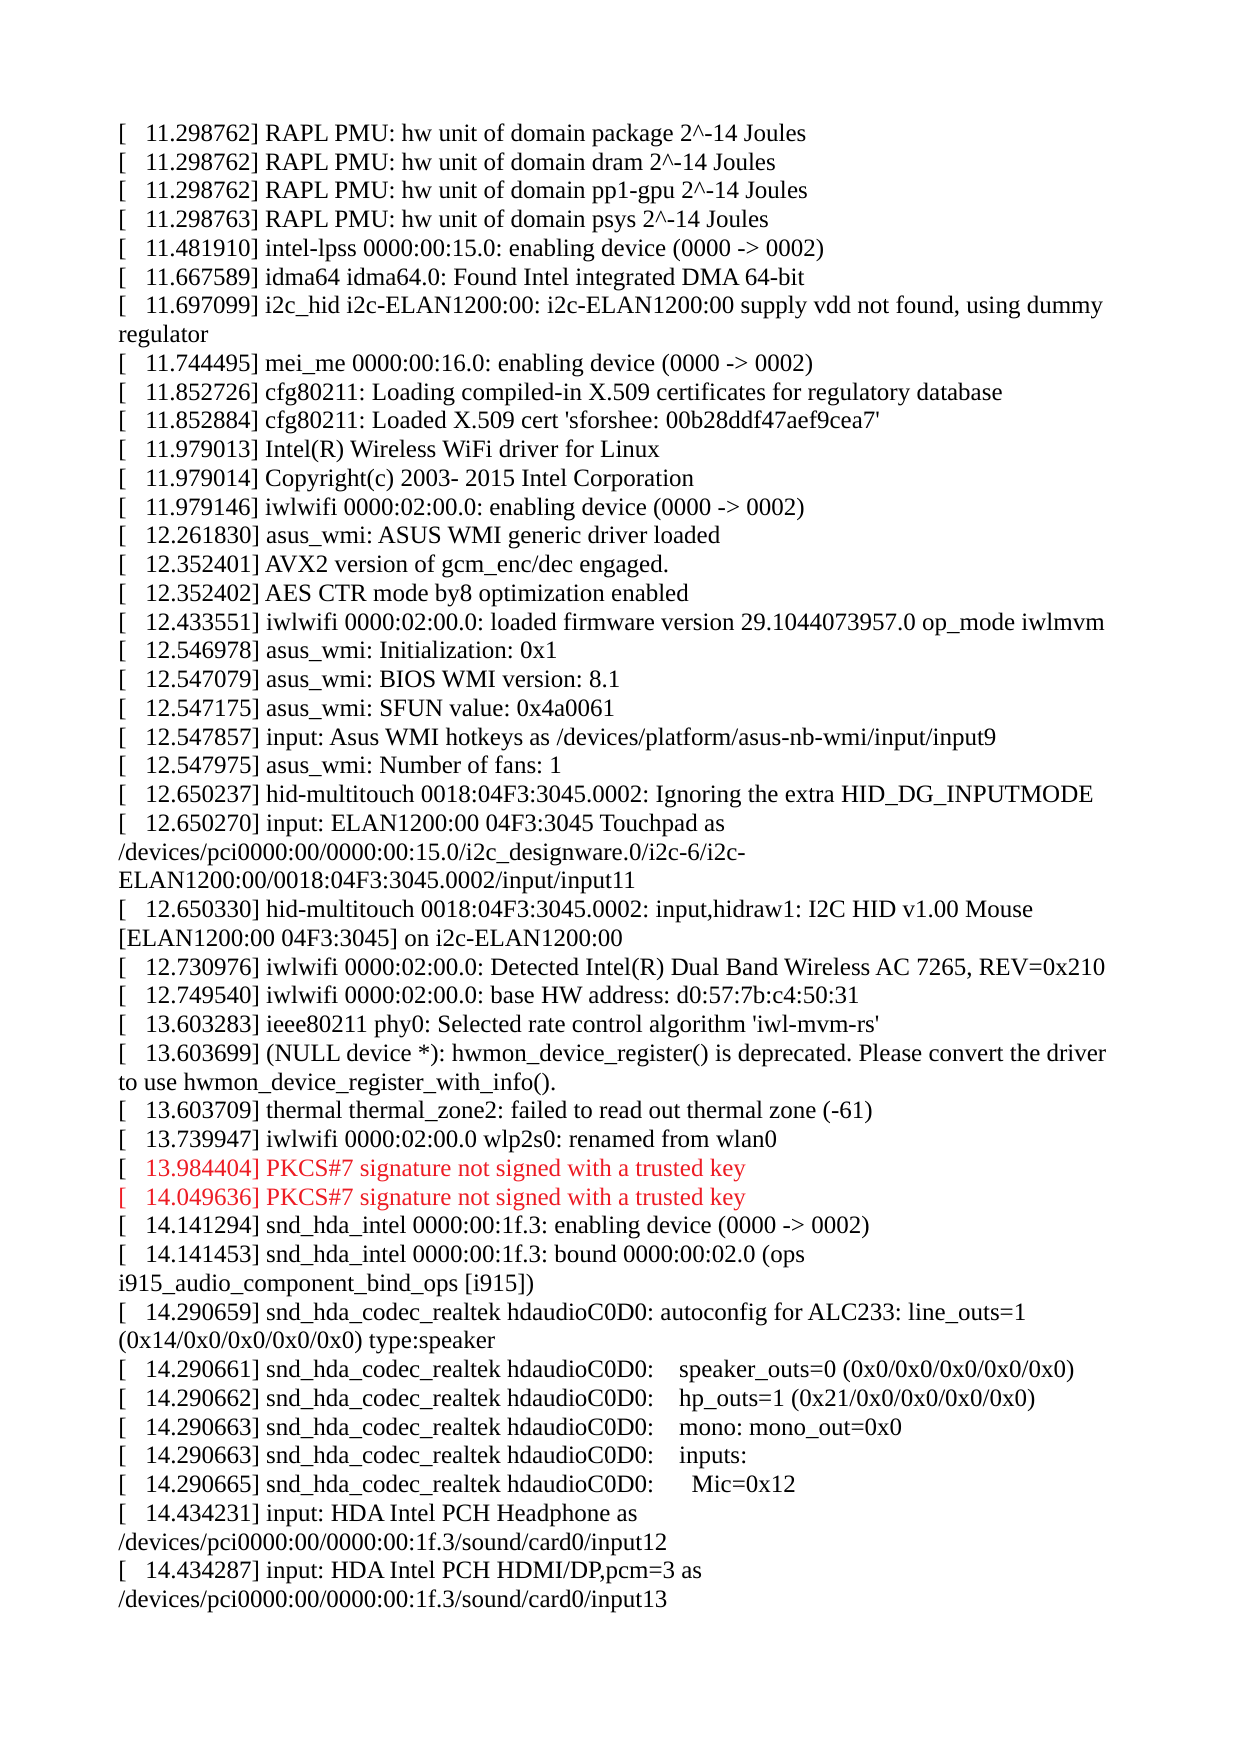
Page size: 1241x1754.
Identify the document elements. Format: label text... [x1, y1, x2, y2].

text [ 13.603699] (NULL device *): hwmon_device_register() is deprecated. Please convert the driver to use hwmon_device_register_with_info(). [118, 1038, 1122, 1096]
text [ 14.290662] snd_hda_codec_realtek hdaudioC0D0: hp_outs=1 (0x21/0x0/0x0/0x0/0x0) [118, 1383, 1122, 1412]
text [ 12.352401] AVX2 version of gcm_enc/dec engaged. [118, 549, 1122, 578]
text [ 11.667589] idma64 idma64.0: Found Intel integrated DMA 64-bit [118, 262, 1122, 291]
text [ 14.290659] snd_hda_codec_realtek hdaudioC0D0: autoconfig for ALC233: line_outs=1 (0x14/0x0/0x0/0x0/0x0) type:speaker [118, 1297, 1122, 1354]
text [ 11.979146] iwlwifi 0000:02:00.0: enabling device (0000 -> 0002) [118, 492, 1122, 521]
text [ 11.298763] RAPL PMU: hw unit of domain psys 2^-14 Joules [118, 204, 1122, 233]
text [ 11.979014] Copyright(c) 2003- 2015 Intel Corporation [118, 463, 1122, 492]
text [ 13.603709] thermal thermal_zone2: failed to read out thermal zone (-61) [118, 1096, 1122, 1124]
text [ 11.852884] cfg80211: Loaded X.509 cert 'sforshee: 00b28ddf47aef9cea7' [118, 406, 1122, 434]
text [ 12.433551] iwlwifi 0000:02:00.0: loaded firmware version 29.1044073957.0 op_mode iwlmvm [118, 607, 1122, 636]
text [ 12.650237] hid-multitouch 0018:04F3:3045.0002: Ignoring the extra HID_DG_INPUTMODE [118, 779, 1122, 808]
text [ 14.290663] snd_hda_codec_realtek hdaudioC0D0: mono: mono_out=0x0 [118, 1412, 1122, 1441]
text [ 12.261830] asus_wmi: ASUS WMI generic driver loaded [118, 521, 1122, 549]
text [ 11.298762] RAPL PMU: hw unit of domain dram 2^-14 Joules [118, 147, 1122, 176]
text [ 14.290661] snd_hda_codec_realtek hdaudioC0D0: speaker_outs=0 (0x0/0x0/0x0/0x0/0x0) [118, 1354, 1122, 1383]
text [ 12.650330] hid-multitouch 0018:04F3:3045.0002: input,hidraw1: I2C HID v1.00 Mouse [ELAN1200:00 04F3:3045] on i2c-ELAN1200:00 [118, 894, 1122, 952]
text [ 11.852726] cfg80211: Loading compiled-in X.509 certificates for regulatory database [118, 377, 1122, 406]
text [ 12.547975] asus_wmi: Number of fans: 1 [118, 751, 1122, 779]
text [ 14.290663] snd_hda_codec_realtek hdaudioC0D0: inputs: [118, 1441, 1122, 1469]
text [ 14.290665] snd_hda_codec_realtek hdaudioC0D0: Mic=0x12 [118, 1469, 1122, 1498]
text [ 13.739947] iwlwifi 0000:02:00.0 wlp2s0: renamed from wlan0 [118, 1124, 1122, 1153]
text [ 14.141453] snd_hda_intel 0000:00:1f.3: bound 0000:00:02.0 (ops i915_audio_component_bind_ops [i915]) [118, 1239, 1122, 1297]
text [ 12.547175] asus_wmi: SFUN value: 0x4a0061 [118, 693, 1122, 722]
text [ 14.434231] input: HDA Intel PCH Headphone as /devices/pci0000:00/0000:00:1f.3/sound/card0/input12 [118, 1498, 1122, 1556]
text [ 12.547079] asus_wmi: BIOS WMI version: 8.1 [118, 664, 1122, 693]
text [ 11.697099] i2c_hid i2c-ELAN1200:00: i2c-ELAN1200:00 supply vdd not found, using dummy regulator [118, 291, 1122, 348]
text [ 11.979013] Intel(R) Wireless WiFi driver for Linux [118, 434, 1122, 463]
text [ 12.352402] AES CTR mode by8 optimization enabled [118, 578, 1122, 607]
text [ 12.730976] iwlwifi 0000:02:00.0: Detected Intel(R) Dual Band Wireless AC 7265, REV=0x210 [118, 952, 1122, 981]
text [ 12.650270] input: ELAN1200:00 04F3:3045 Touchpad as /devices/pci0000:00/0000:00:15.0/i2c_designware.0/i2c-6/i2c-ELAN1200:00/0018:04F3:3045.0002/input/input11 [118, 808, 1122, 894]
text [ 14.049636] PKCS#7 signature not signed with a trusted key [118, 1182, 1122, 1211]
text [ 11.298762] RAPL PMU: hw unit of domain pp1-gpu 2^-14 Joules [118, 176, 1122, 204]
text [ 12.749540] iwlwifi 0000:02:00.0: base HW address: d0:57:7b:c4:50:31 [118, 981, 1122, 1009]
text [ 11.298762] RAPL PMU: hw unit of domain package 2^-14 Joules [118, 118, 1122, 147]
text [ 12.546978] asus_wmi: Initialization: 0x1 [118, 636, 1122, 664]
text [ 13.984404] PKCS#7 signature not signed with a trusted key [118, 1153, 1122, 1182]
text [ 13.603283] ieee80211 phy0: Selected rate control algorithm 'iwl-mvm-rs' [118, 1009, 1122, 1038]
text [ 14.141294] snd_hda_intel 0000:00:1f.3: enabling device (0000 -> 0002) [118, 1211, 1122, 1239]
text [ 11.744495] mei_me 0000:00:16.0: enabling device (0000 -> 0002) [118, 348, 1122, 377]
text [ 14.434287] input: HDA Intel PCH HDMI/DP,pcm=3 as /devices/pci0000:00/0000:00:1f.3/sound/card0/input13 [118, 1556, 1122, 1613]
text [ 12.547857] input: Asus WMI hotkeys as /devices/platform/asus-nb-wmi/input/input9 [118, 722, 1122, 751]
text [ 11.481910] intel-lpss 0000:00:15.0: enabling device (0000 -> 0002) [118, 233, 1122, 262]
